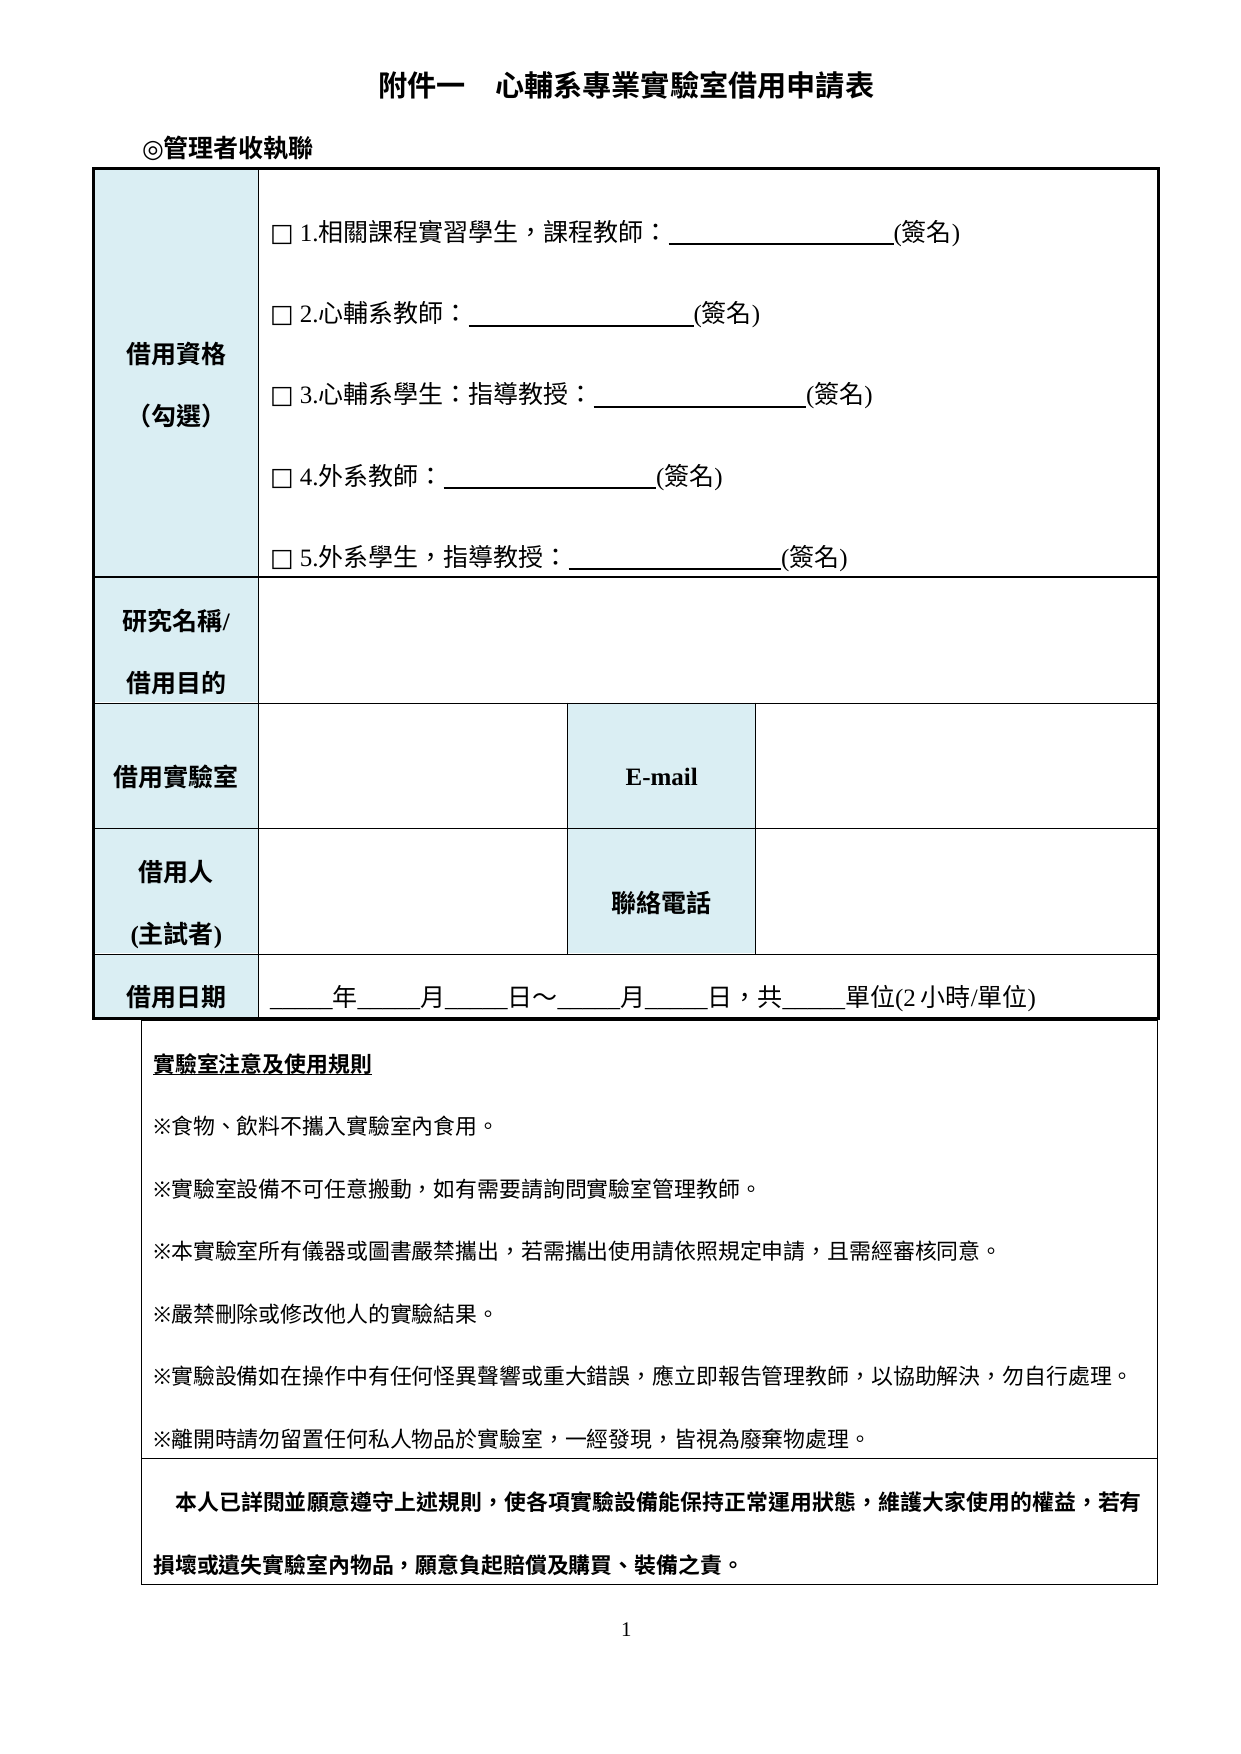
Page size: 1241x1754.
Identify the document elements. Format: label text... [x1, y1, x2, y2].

table_header 借用資格 （勾選） [95, 170, 258, 576]
text 附件一 心輔系專業實驗室借用申請表 [142, 42, 1110, 104]
table_cell [756, 704, 1157, 828]
table_cell E-mail [568, 704, 755, 828]
table_cell [756, 829, 1157, 953]
table_cell _____年_____月_____日～_____月_____日，共_____單位(2小時/單位) [259, 955, 1157, 1017]
table_cell 聯絡電話 [568, 829, 755, 953]
table_cell 借用實驗室 [95, 704, 258, 828]
text ◎管理者收執聯 [142, 104, 1110, 167]
table_header 實驗室注意及使用規則 ※食物、飲料不攜入實驗室內食用。 ※實驗室設備不可任意搬動，如有需要請詢問實驗室管理教師。 ※本實驗室所有儀器或圖書嚴禁攜出，若需攜出使用請依照規定申請，且需經審核同意。 ※嚴禁刪除或修改他人的實驗結果。 ※實驗設備如在操作中有任何怪異聲響或重大錯誤，應立即報告管理教師，以協助解決，勿自行處理。 ※離開時請勿留置任何私人物品於實驗室，一經發現，皆視為廢棄物處理。 [142, 1021, 1157, 1458]
table_cell 研究名稱/ 借用目的 [95, 578, 258, 702]
table_cell 借用人 (主試者) [95, 829, 258, 953]
table_header □ 1.相關課程實習學生，課程教師： (簽名) □ 2.心輔系教師： (簽名) □ 3.心輔系學生：指導教授： (簽名) □ 4.外系教師： (簽名) □ 5.外系學生，指導教授： (簽名) [259, 170, 1157, 576]
table_cell [259, 704, 567, 828]
table_cell 本人已詳閱並願意遵守上述規則，使各項實驗設備能保持正常運用狀態，維護大家使用的權益，若有損壞或遺失實驗室內物品，願意負起賠償及購買、裝備之責。 [142, 1459, 1157, 1584]
table_cell 借用日期 [95, 955, 258, 1017]
table_cell [259, 829, 567, 953]
table_cell [259, 578, 1157, 702]
